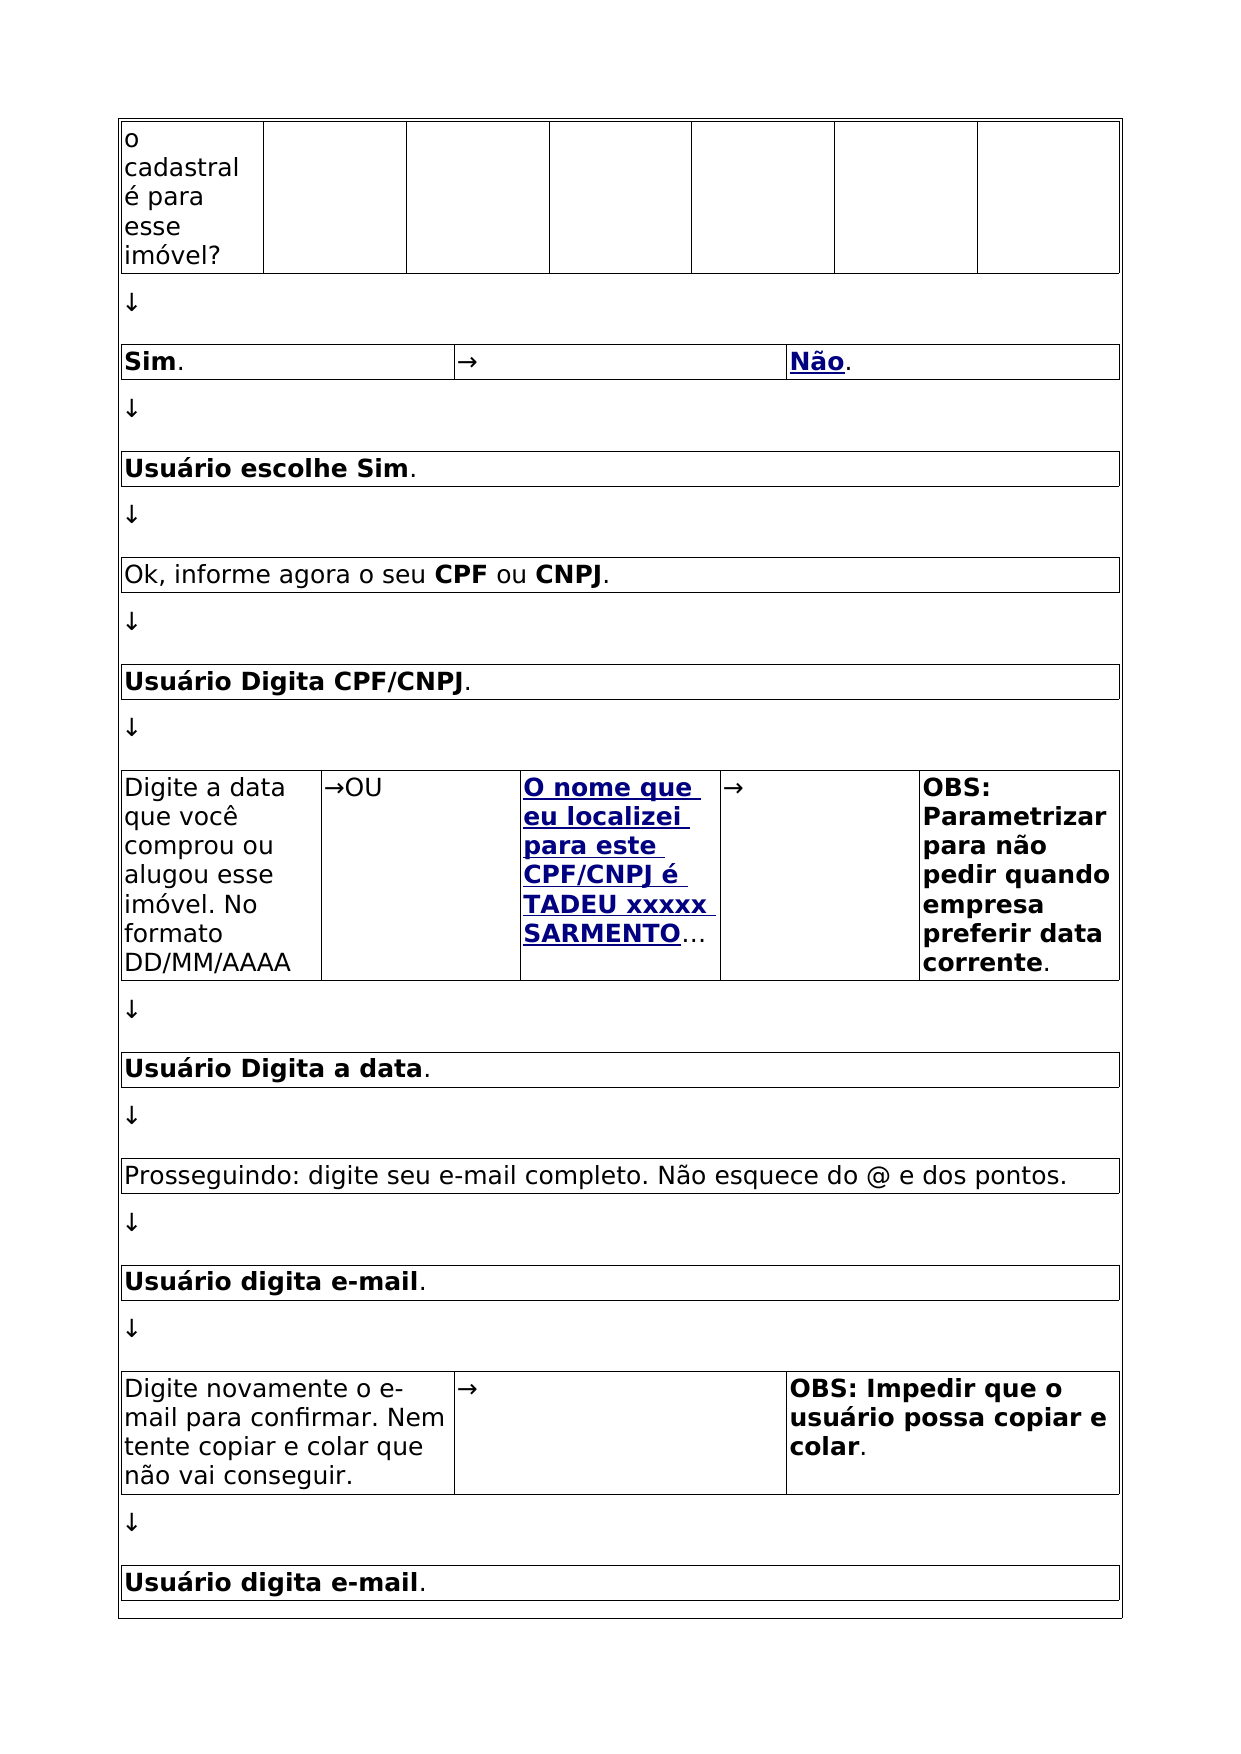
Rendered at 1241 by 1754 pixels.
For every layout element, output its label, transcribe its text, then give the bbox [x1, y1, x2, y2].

table_header Ok, informe agora o seu CPF ou CNPJ. [122, 558, 1119, 592]
table_header Prosseguindo: digite seu e-mail completo. Não esquece do @ e dos pontos. [122, 1159, 1119, 1193]
table_header Usuário Digita CPF/CNPJ. [122, 665, 1119, 699]
table_header Usuário escolhe Sim. [122, 452, 1119, 486]
table_header [692, 122, 834, 273]
table_header [407, 122, 549, 273]
table_header Usuário Digita a data. [122, 1053, 1119, 1087]
table_header Usuário digita e-mail. [122, 1266, 1119, 1299]
table_header Digite novamente o e-mail para confirmar. Nem tente copiar e colar que não vai conseguir. [122, 1372, 454, 1493]
table_header Usuário digita e-mail. [122, 1566, 1119, 1600]
table_header → [455, 345, 786, 379]
table_header Sim. [122, 345, 454, 379]
table_header Não. [787, 345, 1119, 379]
table_header OBS: Impedir que o usuário possa copiar e colar. [787, 1372, 1119, 1493]
table_header [550, 122, 691, 273]
table_header Digite a data que você comprou ou alugou esse imóvel. No formato DD/MM/AAAA [122, 771, 321, 980]
table_header [835, 122, 977, 273]
table_header → [721, 771, 919, 980]
table_header OBS: Parametrizar para não pedir quando empresa preferir data corrente. [920, 771, 1119, 980]
table_header ↓ ↓ ↓ ↓ ↓ ↓ ↓ ↓ ↓ ↓ [119, 119, 1122, 1618]
table_header [264, 122, 406, 273]
table_header →OU [322, 771, 520, 980]
table_header [978, 122, 1119, 273]
table_header o cadastral é para esse imóvel? [122, 122, 263, 273]
table_header O nome que eu localizei para este CPF/CNPJ é TADEU xxxxx SARMENTO… [521, 771, 720, 980]
table_header → [455, 1372, 786, 1493]
